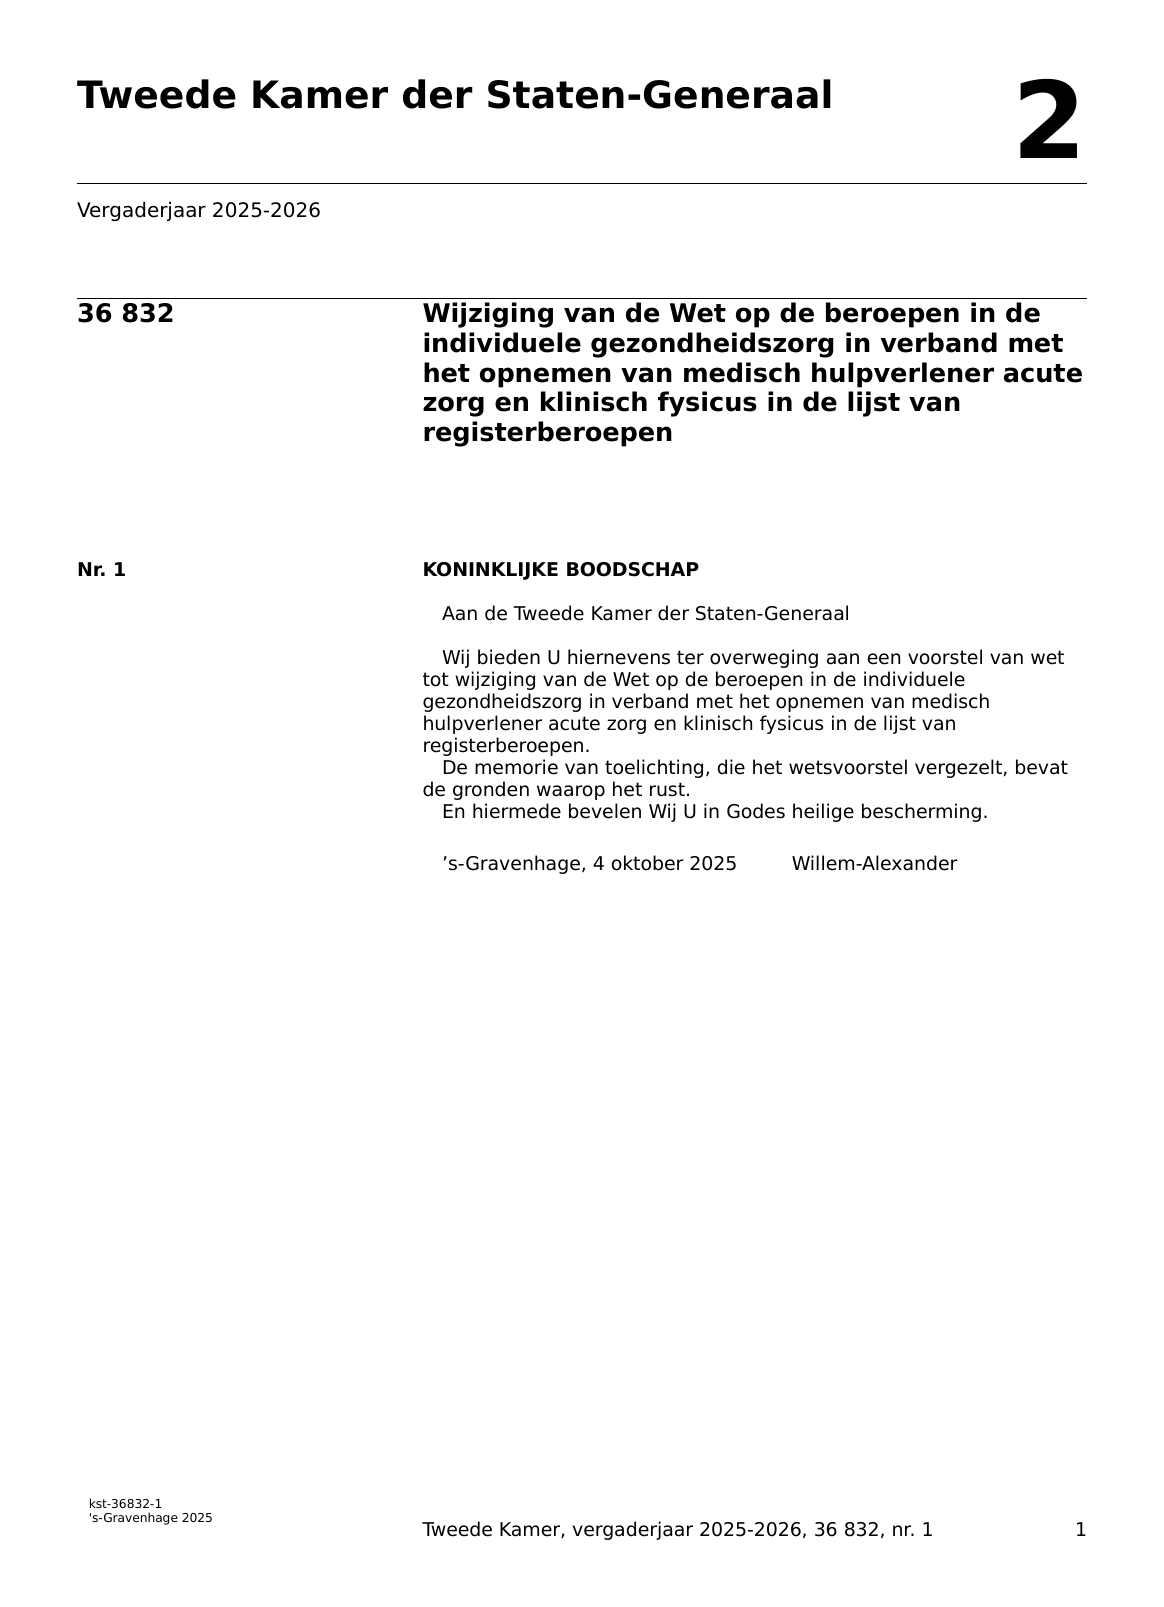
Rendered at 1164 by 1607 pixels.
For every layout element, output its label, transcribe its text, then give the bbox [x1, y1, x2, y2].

text 's-Gravenhage 2025 [88, 1511, 323, 1525]
text ’s-Gravenhage, 4 oktober 2025 Willem-Alexander [422, 853, 1087, 874]
text Aan de Tweede Kamer der Staten-Generaal [422, 603, 1087, 624]
subtitle Nr. 1 KONINKLIJKE BOODSCHAP [77, 558, 1087, 580]
text De memorie van toelichting, die het wetsvoorstel vergezelt, bevat de gronden waarop het rust. [422, 757, 1087, 801]
table_cell Vergaderjaar 2025-2026 [77, 184, 1087, 298]
subtitle 36 832 Wijziging van de Wet op de beroepen in de individuele gezondheidszorg in verband met het opnemen van medisch hulpverlener acute zorg en klinisch fysicus in de lijst van registerberoepen [77, 299, 1087, 447]
text kst-36832-1 [88, 1497, 323, 1511]
table_header 2 [886, 59, 1087, 183]
text En hiermede bevelen Wij U in Godes heilige bescherming. [422, 801, 1087, 823]
table_header Tweede Kamer der Staten-Generaal [77, 59, 886, 183]
text Wij bieden U hiernevens ter overweging aan een voorstel van wet tot wijziging van de Wet op de beroepen in de individuele gezondheidszorg in verband met het opnemen van medisch hulpverlener acute zorg en klinisch fysicus in de lijst van registerberoepen. [422, 647, 1087, 757]
